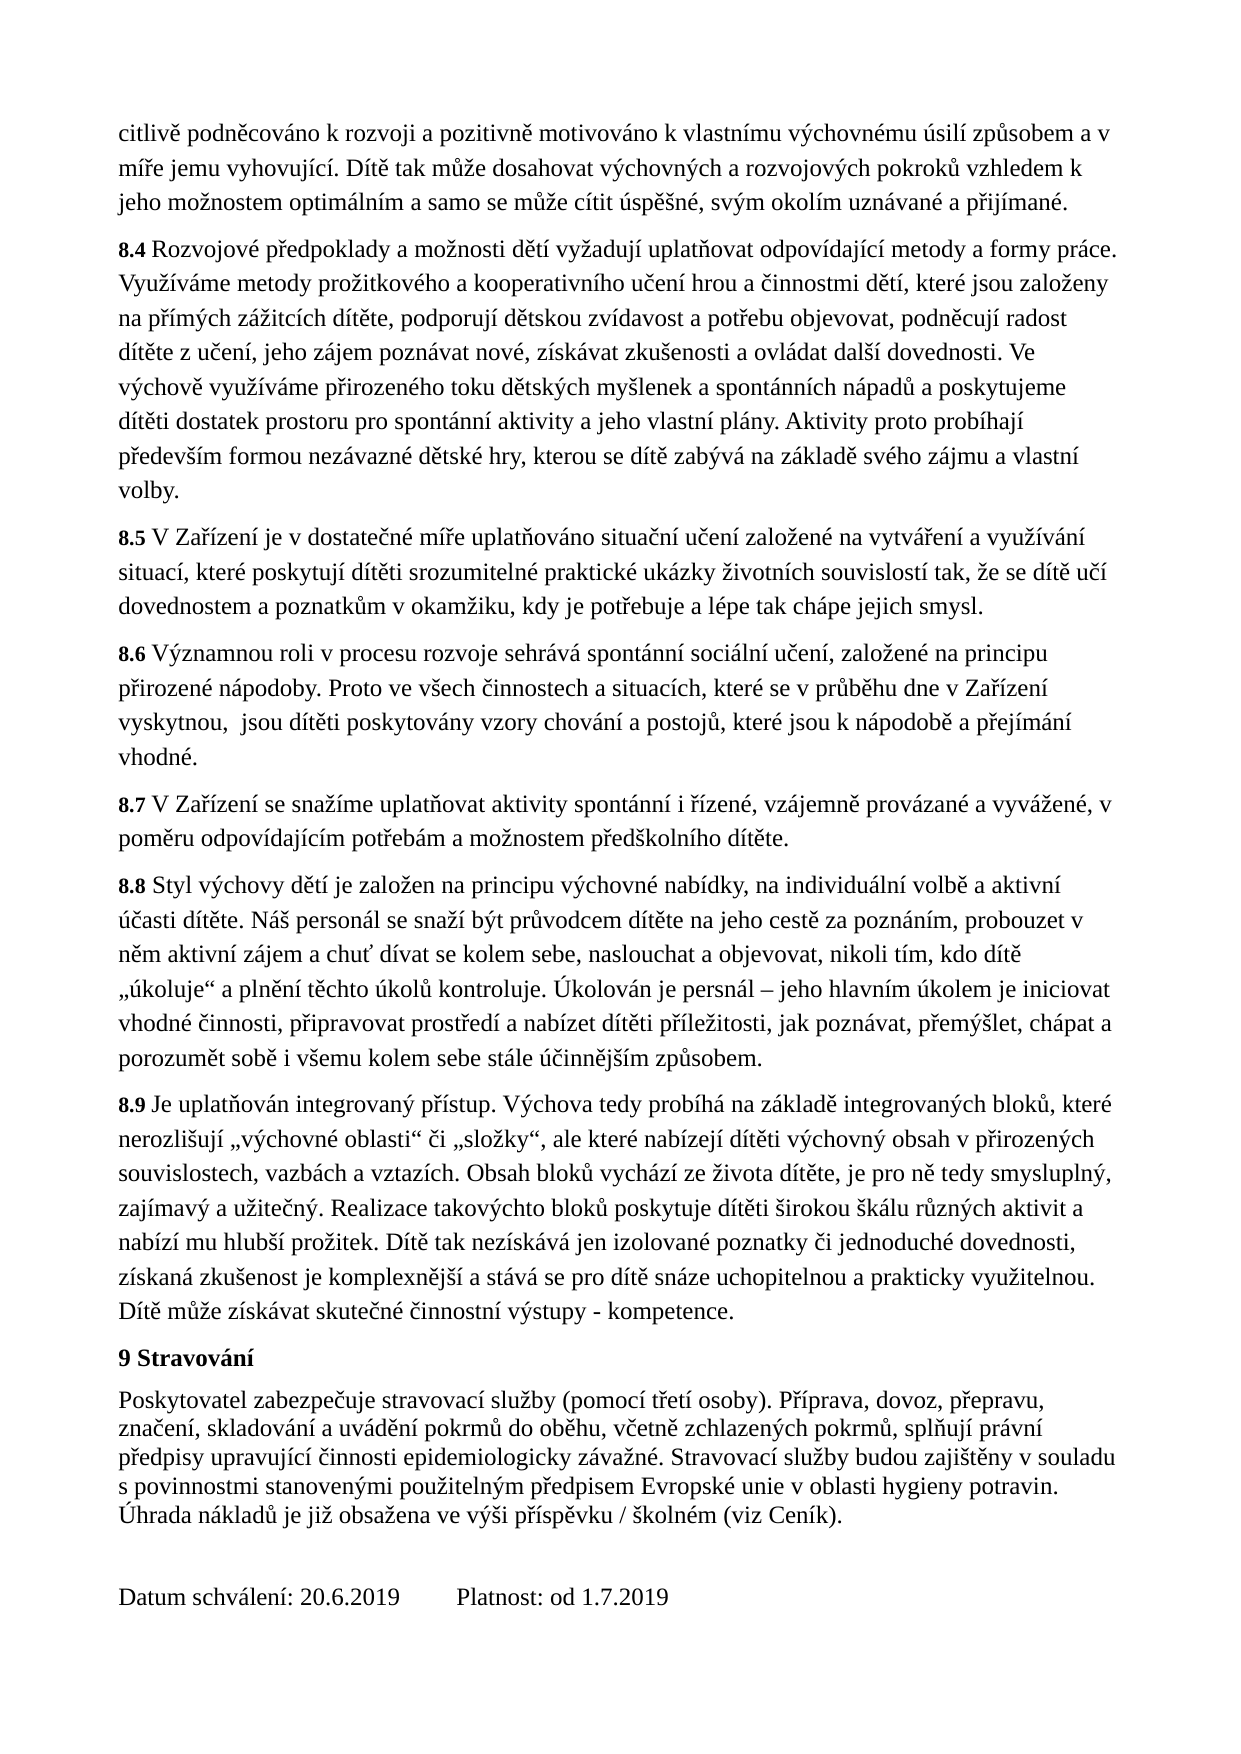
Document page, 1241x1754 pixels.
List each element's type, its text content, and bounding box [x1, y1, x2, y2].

text 8.5 V Zařízení je v dostatečné míře uplatňováno situační učení založené na vytváření a využívání situací, které poskytují dítěti srozumitelné praktické ukázky životních souvislostí tak, že se dítě učí dovednostem a poznatkům v okamžiku, kdy je potřebuje a lépe tak chápe jejich smysl. [118, 522, 1122, 620]
text 8.8 Styl výchovy dětí je založen na principu výchovné nabídky, na individuální volbě a aktivní účasti dítěte. Náš personál se snaží být průvodcem dítěte na jeho cestě za poznáním, probouzet v něm aktivní zájem a chuť dívat se kolem sebe, naslouchat a objevovat, nikoli tím, kdo dítě „úkoluje“ a plnění těchto úkolů kontroluje. Úkolován je persnál – jeho hlavním úkolem je iniciovat vhodné činnosti, připravovat prostředí a nabízet dítěti příležitosti, jak poznávat, přemýšlet, chápat a porozumět sobě i všemu kolem sebe stále účinnějším způsobem. [118, 870, 1122, 1071]
text citlivě podněcováno k rozvoji a pozitivně motivováno k vlastnímu výchovnému úsilí způsobem a v míře jemu vyhovující. Dítě tak může dosahovat výchovných a rozvojových pokroků vzhledem k jeho možnostem optimálním a samo se může cítit úspěšné, svým okolím uznávané a přijímané. [118, 118, 1122, 216]
text 8.6 Významnou roli v procesu rozvoje sehrává spontánní sociální učení, založené na principu přirozené nápodoby. Proto ve všech činnostech a situacích, které se v průběhu dne v Zařízení vyskytnou, jsou dítěti poskytovány vzory chování a postojů, které jsou k nápodobě a přejímání vhodné. [118, 638, 1122, 771]
text 8.4 Rozvojové předpoklady a možnosti dětí vyžadují uplatňovat odpovídající metody a formy práce. Využíváme metody prožitkového a kooperativního učení hrou a činnostmi dětí, které jsou založeny na přímých zážitcích dítěte, podporují dětskou zvídavost a potřebu objevovat, podněcují radost dítěte z učení, jeho zájem poznávat nové, získávat zkušenosti a ovládat další dovednosti. Ve výchově využíváme přirozeného toku dětských myšlenek a spontánních nápadů a poskytujeme dítěti dostatek prostoru pro spontánní aktivity a jeho vlastní plány. Aktivity proto probíhají především formou nezávazné dětské hry, kterou se dítě zabývá na základě svého zájmu a vlastní volby. [118, 234, 1122, 504]
text 8.9 Je uplatňován integrovaný přístup. Výchova tedy probíhá na základě integrovaných bloků, které nerozlišují „výchovné oblasti“ či „složky“, ale které nabízejí dítěti výchovný obsah v přirozených souvislostech, vazbách a vztazích. Obsah bloků vychází ze života dítěte, je pro ně tedy smysluplný, zajímavý a užitečný. Realizace takovýchto bloků poskytuje dítěti širokou škálu různých aktivit a nabízí mu hlubší prožitek. Dítě tak nezískává jen izolované poznatky či jednoduché dovednosti, získaná zkušenost je komplexnější a stává se pro dítě snáze uchopitelnou a prakticky využitelnou. Dítě může získávat skutečné činnostní výstupy - kompetence. [118, 1089, 1122, 1325]
text Poskytovatel zabezpečuje stravovací služby (pomocí třetí osoby). Příprava, dovoz, přepravu, značení, skladování a uvádění pokrmů do oběhu, včetně zchlazených pokrmů, splňují právní předpisy upravující činnosti epidemiologicky závažné. Stravovací služby budou zajištěny v souladu s povinnostmi stanovenými použitelným předpisem Evropské unie v oblasti hygieny potravin. Úhrada nákladů je již obsažena ve výši příspěvku / školném (viz Ceník). [118, 1385, 1122, 1528]
text 9 Stravování [118, 1343, 1122, 1372]
text Datum schválení: 20.6.2019 Platnost: od 1.7.2019 [118, 1582, 1122, 1611]
text 8.7 V Zařízení se snažíme uplatňovat aktivity spontánní i řízené, vzájemně provázané a vyvážené, v poměru odpovídajícím potřebám a možnostem předškolního dítěte. [118, 789, 1122, 852]
